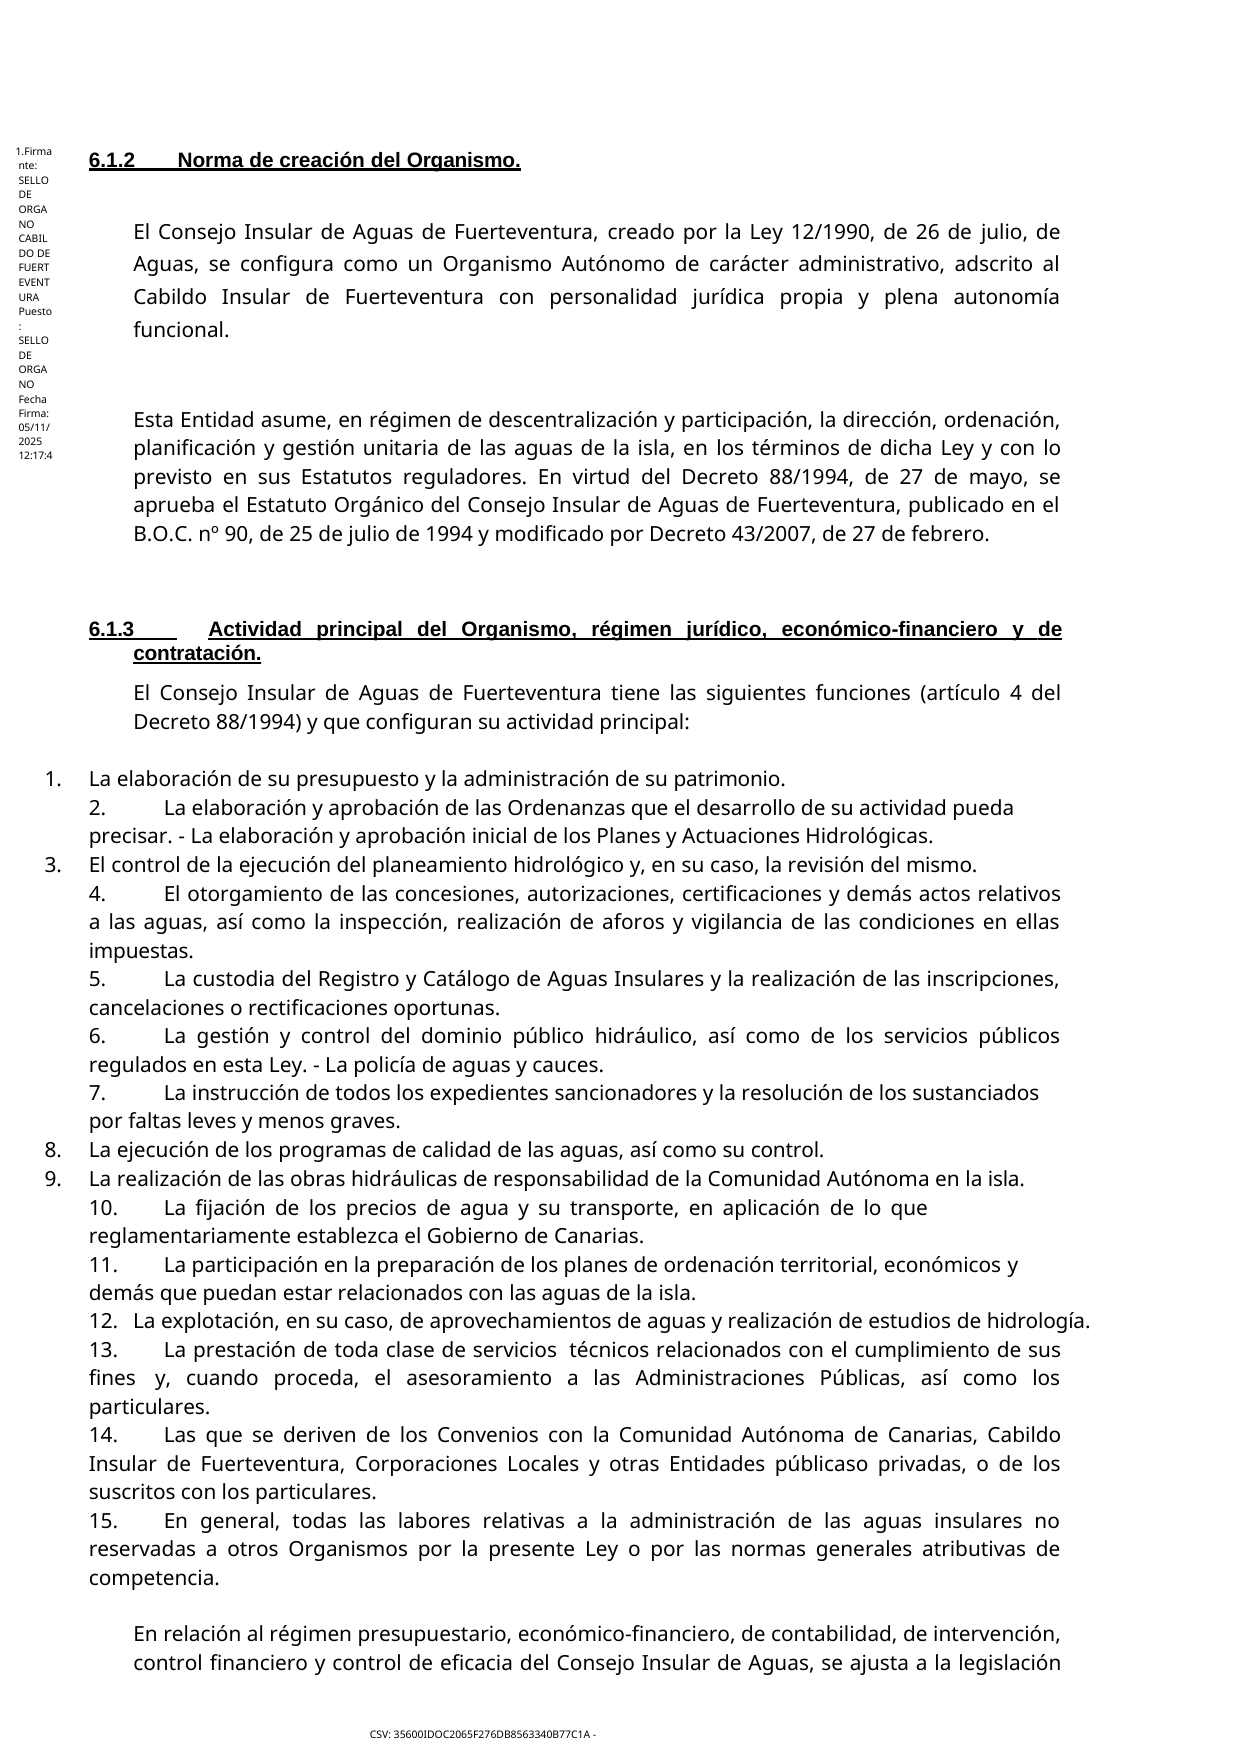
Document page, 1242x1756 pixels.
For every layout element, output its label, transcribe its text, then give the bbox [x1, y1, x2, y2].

text Esta Entidad asume, en régimen de descentralización y participación, la dirección, ordenación, planificación y gestión unitaria de las aguas de la isla, en los términos de dicha Ley y con lo previsto en sus Estatutos reguladores. En virtud del Decreto 88/1994, de 27 de mayo, se aprueba el Estatuto Orgánico del Consejo Insular de Aguas de Fuerteventura, publicado en el B.O.C. nº 90, de 25 de julio de 1994 y modificado por Decreto 43/2007, de 27 de febrero. [133, 405, 1061, 547]
list La participación en la preparación de los planes de ordenación territorial, económicos y demás que puedan estar relacionados con las aguas de la isla. [88, 1250, 1062, 1307]
list 1.Firmante: SELLO DE ORGANO CABILDO DE FUERTEVENTURA Puesto: SELLO DE ORGANO [15, 144, 54, 391]
list La realización de las obras hidráulicas de responsabilidad de la Comunidad Autónoma en la isla. [44, 1164, 1094, 1193]
list La elaboración de su presupuesto y la administración de su patrimonio. [44, 764, 1094, 793]
list Actividad principal del Organismo, régimen jurídico, económico-financiero y de contratación. [89, 617, 1062, 665]
text El Consejo Insular de Aguas de Fuerteventura, creado por la Ley 12/1990, de 26 de julio, de Aguas, se configura como un Organismo Autónomo de carácter administrativo, adscrito al Cabildo Insular de Fuerteventura con personalidad jurídica propia y plena autonomía funcional. [133, 217, 1061, 343]
list La ejecución de los programas de calidad de las aguas, así como su control. [44, 1135, 1094, 1163]
text El Consejo Insular de Aguas de Fuerteventura tiene las siguientes funciones (artículo 4 del Decreto 88/1994) y que configuran su actividad principal: [133, 678, 1062, 735]
list La custodia del Registro y Catálogo de Aguas Insulares y la realización de las inscripciones, cancelaciones o rectificaciones oportunas. [88, 964, 1062, 1021]
list En general, todas las labores relativas a la administración de las aguas insulares no reservadas a otros Organismos por la presente Ley o por las normas generales atributivas de competencia. [88, 1506, 1062, 1591]
text En relación al régimen presupuestario, económico-financiero, de contabilidad, de intervención, control financiero y control de eficacia del Consejo Insular de Aguas, se ajusta a la legislación [133, 1619, 1062, 1676]
list La instrucción de todos los expedientes sancionadores y la resolución de los sustanciados por faltas leves y menos graves. [88, 1078, 1062, 1135]
list [13, 142, 54, 463]
list La fijación de los precios de agua y su transporte, en aplicación de lo que reglamentariamente establezca el Gobierno de Canarias. [88, 1193, 1062, 1250]
list Fecha Firma: 05/11/2025 12:17:45 [18, 392, 54, 463]
list La prestación de toda clase de servicios técnicos relacionados con el cumplimiento de sus fines y, cuando proceda, el asesoramiento a las Administraciones Públicas, así como los particulares. [88, 1335, 1062, 1420]
list El otorgamiento de las concesiones, autorizaciones, certificaciones y demás actos relativos a las aguas, así como la inspección, realización de aforos y vigilancia de las condiciones en ellas impuestas. [88, 879, 1062, 964]
list La gestión y control del dominio público hidráulico, así como de los servicios públicos regulados en esta Ley. - La policía de aguas y cauces. [88, 1021, 1062, 1078]
list La explotación, en su caso, de aprovechamientos de aguas y realización de estudios de hidrología. [89, 1307, 1094, 1335]
list La elaboración y aprobación de las Ordenanzas que el desarrollo de su actividad pueda precisar. - La elaboración y aprobación inicial de los Planes y Actuaciones Hidrológicas. [88, 793, 1062, 850]
list Las que se deriven de los Convenios con la Comunidad Autónoma de Canarias, Cabildo Insular de Fuerteventura, Corporaciones Locales y otras Entidades públicaso privadas, o de los suscritos con los particulares. [88, 1420, 1063, 1506]
list El control de la ejecución del planeamiento hidrológico y, en su caso, la revisión del mismo. [44, 850, 1094, 879]
list Norma de creación del Organismo. [89, 147, 1094, 171]
